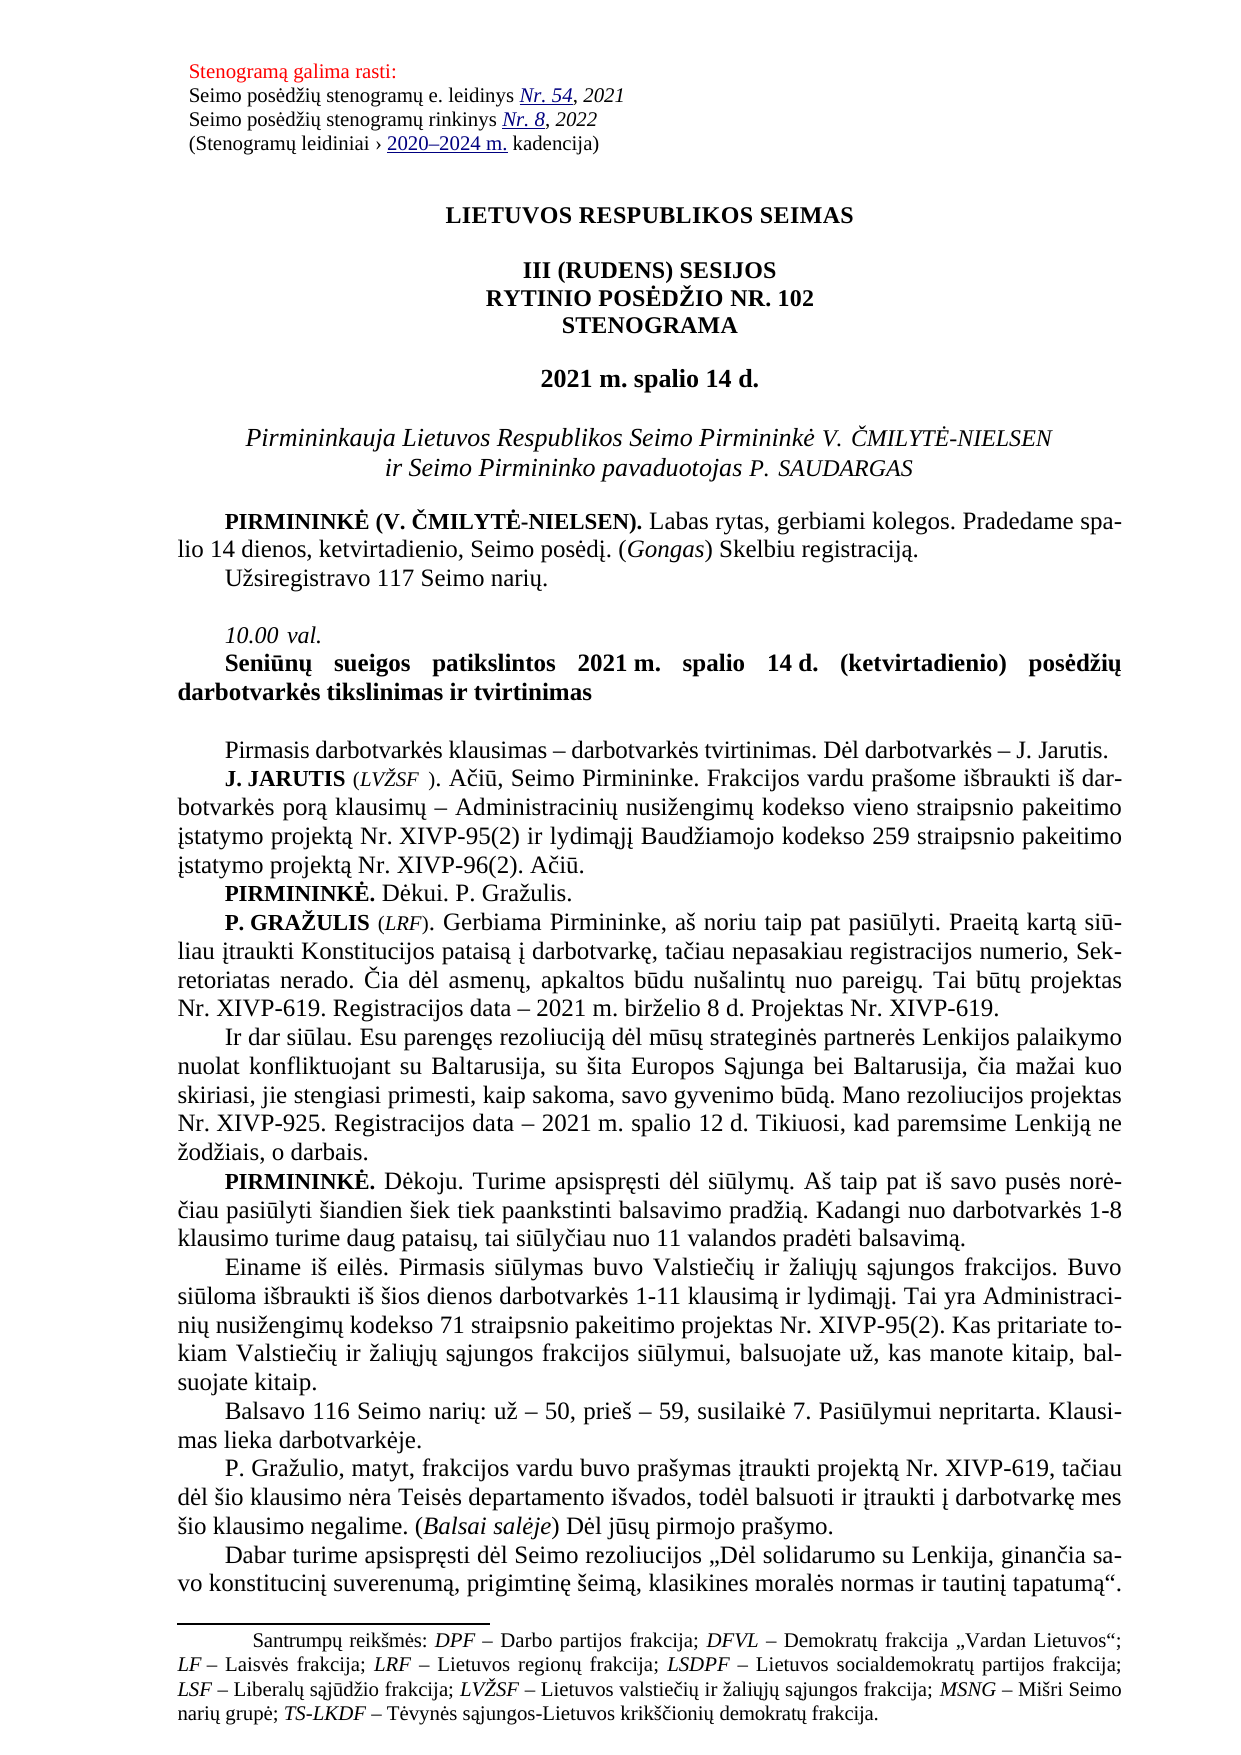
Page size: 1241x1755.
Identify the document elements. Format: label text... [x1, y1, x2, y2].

text PIRMININKĖ. Dė­kui. P. Gra­žu­lis. [177, 878, 1122, 907]
title STENOGRAMA [177, 311, 1122, 339]
title III (RUDENS) SESIJOS [177, 256, 1122, 284]
text Ei­na­me iš ei­lės. Pir­ma­sis siū­ly­mas bu­vo Vals­tie­čių ir ža­lių­jų są­jun­gos frak­ci­jos. Bu­vo siū­lo­ma iš­brauk­ti iš šios die­nos dar­bo­tvarkės 1-11 klau­si­mą ir ly­di­mą­jį. Tai yra Ad­mi­nist­ra­ci­nių nu­si­žen­gi­mų ko­dek­so 71 straips­nio pa­kei­ti­mo pro­jek­tas Nr. XIVP-95(2). Kas pri­ta­ria­te to­kiam Vals­tie­čių ir ža­lių­jų są­jun­gos frak­ci­jos siū­ly­mui, bal­suo­ja­te už, kas ma­no­te ki­taip, bal­suo­ja­te ki­taip. [177, 1252, 1122, 1396]
text J. JARUTIS (LVŽSF). Ačiū, Sei­mo Pir­mi­nin­ke. Frak­ci­jos var­du pra­šo­me iš­brauk­ti iš dar­bo­tvarkės po­rą klau­si­mų – Ad­mi­nist­ra­ci­nių nu­si­žen­gi­mų ko­dek­so vie­no straips­nio pa­kei­ti­mo įsta­ty­mo pro­jek­tą Nr. XIVP-95(2) ir ly­di­mą­jį Bau­džia­mo­jo ko­dek­so 259 straips­nio pa­kei­ti­mo įsta­ty­mo pro­jek­tą Nr. XIVP-96(2). Ačiū. [177, 763, 1122, 878]
table_cell (Stenogramų leidiniai › 2020–2024 m. kadencija) [177, 131, 1045, 155]
text Santrumpų reikšmės: DPF – Darbo partijos frakcija; DFVL – Demokratų frakcija „Vardan Lietuvos“; LF – Laisvės frakcija; LRF – Lietuvos regionų frakcija; LSDPF – Lietuvos socialdemokratų partijos frakcija; LSF – Liberalų sąjūdžio frakcija; LVŽSF – Lietuvos valstiečių ir žaliųjų sąjungos frakcija; MSNG – Mišri Seimo narių grupė; TS-LKDF – Tėvynės sąjungos-Lietuvos krikščionių demokratų frakcija. [177, 1624, 1122, 1724]
text P. GRAŽULIS (LRF). Ger­bia­ma Pir­mi­nin­ke, aš no­riu taip pat pa­siū­ly­ti. Pra­ei­tą kar­tą siū­liau įtrauk­ti Kon­sti­tu­ci­jos pa­tai­są į dar­bo­tvarkę, ta­čiau ne­pa­sa­kiau re­gist­ra­ci­jos nu­me­rio, Sek­re­to­ria­tas ne­ra­do. Čia dėl as­me­nų, ap­kal­tos bū­du nu­ša­lin­tų nuo pa­rei­gų. Tai bū­tų pro­jek­tas Nr. XIVP-619. Re­gist­ra­ci­jos da­ta – 2021 m. bir­že­lio 8 d. Pro­jek­tas Nr. XIVP-619. [177, 907, 1122, 1022]
table_header Stenogramą galima rasti: [177, 59, 1045, 83]
text PIRMININKĖ (V. ČMILYTĖ-NIELSEN). La­bas ry­tas, ger­bia­mi ko­le­gos. Pra­de­da­me spa­lio 14 die­nos, ket­vir­ta­die­nio, Sei­mo po­sė­dį. (Gon­gas) Skel­biu re­gist­ra­ci­ją. [177, 506, 1122, 563]
title LIETUVOS RESPUBLIKOS SEIMAS [177, 201, 1122, 228]
text Pir­ma­sis dar­bo­tvarkės klau­si­mas – dar­bo­tvarkės tvir­ti­ni­mas. Dėl dar­bo­tvarkės – J. Ja­ru­tis. [177, 735, 1122, 763]
text PIRMININKĖ. Dė­ko­ju. Tu­ri­me ap­si­spręs­ti dėl siū­ly­mų. Aš taip pat iš sa­vo pu­sės no­rė­čiau pa­siū­ly­ti šian­dien šiek tiek pa­anks­tin­ti bal­sa­vi­mo pra­džią. Ka­dan­gi nuo dar­bo­tvarkės 1-8 klau­si­mo tu­ri­me daug pa­tai­sų, tai siū­ly­čiau nuo 11 va­lan­dos pra­dė­ti bal­sa­vi­mą. [177, 1166, 1122, 1252]
text Se­niū­nų su­ei­gos pa­tiks­lin­tos 2021 m. spa­lio 14 d. (ket­vir­ta­die­nio) po­sė­džių darbotvarkės tiks­li­ni­mas ir tvir­ti­ni­mas [177, 648, 1122, 706]
text Už­si­re­gist­ra­vo 117 Sei­mo na­rių. [177, 563, 1122, 592]
text Bal­sa­vo 116 Sei­mo na­rių: už – 50, prieš – 59, su­si­lai­kė 7. Pa­siū­ly­mui ne­pri­tar­ta. Klau­si­mas lie­ka dar­bo­tvarkėje. [177, 1396, 1122, 1453]
title RYTINIO posėdžio NR. 102 [177, 284, 1122, 311]
text Pirmininkauja Lietuvos Respublikos Seimo Pirmininkė V. ČMILYTĖ-NIELSEN ir Seimo Pirmininko pavaduotojas P. SAUDARGAS [177, 422, 1122, 482]
text Ir dar siū­lau. Esu pa­ren­gęs re­zo­liu­ci­ją dėl mū­sų stra­te­gi­nės part­ne­rės Len­ki­jos pa­lai­ky­mo nuo­lat kon­flik­tuo­jant su Bal­ta­ru­si­ja, su ši­ta Eu­ro­pos Są­jun­ga bei Bal­ta­ru­si­ja, čia ma­žai kuo ski­ria­si, jie sten­gia­si pri­mes­ti, kaip sa­ko­ma, sa­vo gy­ve­ni­mo bū­dą. Ma­no re­zo­liu­ci­jos pro­jek­tas Nr. XIVP-925. Re­gist­ra­ci­jos da­ta – 2021 m. spa­lio 12 d. Ti­kiuo­si, kad pa­rem­si­me Len­ki­ją ne žo­džiais, o dar­bais. [177, 1022, 1122, 1166]
text 10.00 val. [224, 621, 1122, 648]
table_cell Seimo posėdžių stenogramų rinkinys Nr. 8, 2022 [177, 107, 1045, 131]
text Da­bar tu­ri­me ap­si­spręs­ti dėl Sei­mo re­zo­liu­ci­jos „Dėl so­li­da­ru­mo su Len­ki­ja, gi­nan­čia sa­vo kon­sti­tu­ci­nį su­ve­re­nu­mą, pri­gim­ti­nę šei­mą, kla­si­ki­nes mo­ra­lės nor­mas ir tau­ti­nį ta­pa­tu­mą“. [177, 1540, 1122, 1597]
table_cell Seimo posėdžių stenogramų e. leidinys Nr. 54, 2021 [177, 83, 1045, 107]
text 2021 m. spalio 14 d. [177, 363, 1122, 393]
text P. Gra­žu­lio, ma­tyt, frak­ci­jos var­du bu­vo pra­šy­mas įtrauk­ti pro­jek­tą Nr. XIVP-619, ta­čiau dėl šio klau­si­mo nė­ra Tei­sės de­par­ta­men­to iš­va­dos, to­dėl bal­suo­ti ir įtrauk­ti į dar­bo­tvarkę mes šio klau­si­mo ne­ga­li­me. (Bal­sai sa­lė­je) Dėl jū­sų pir­mo­jo pra­šy­mo. [177, 1453, 1122, 1540]
